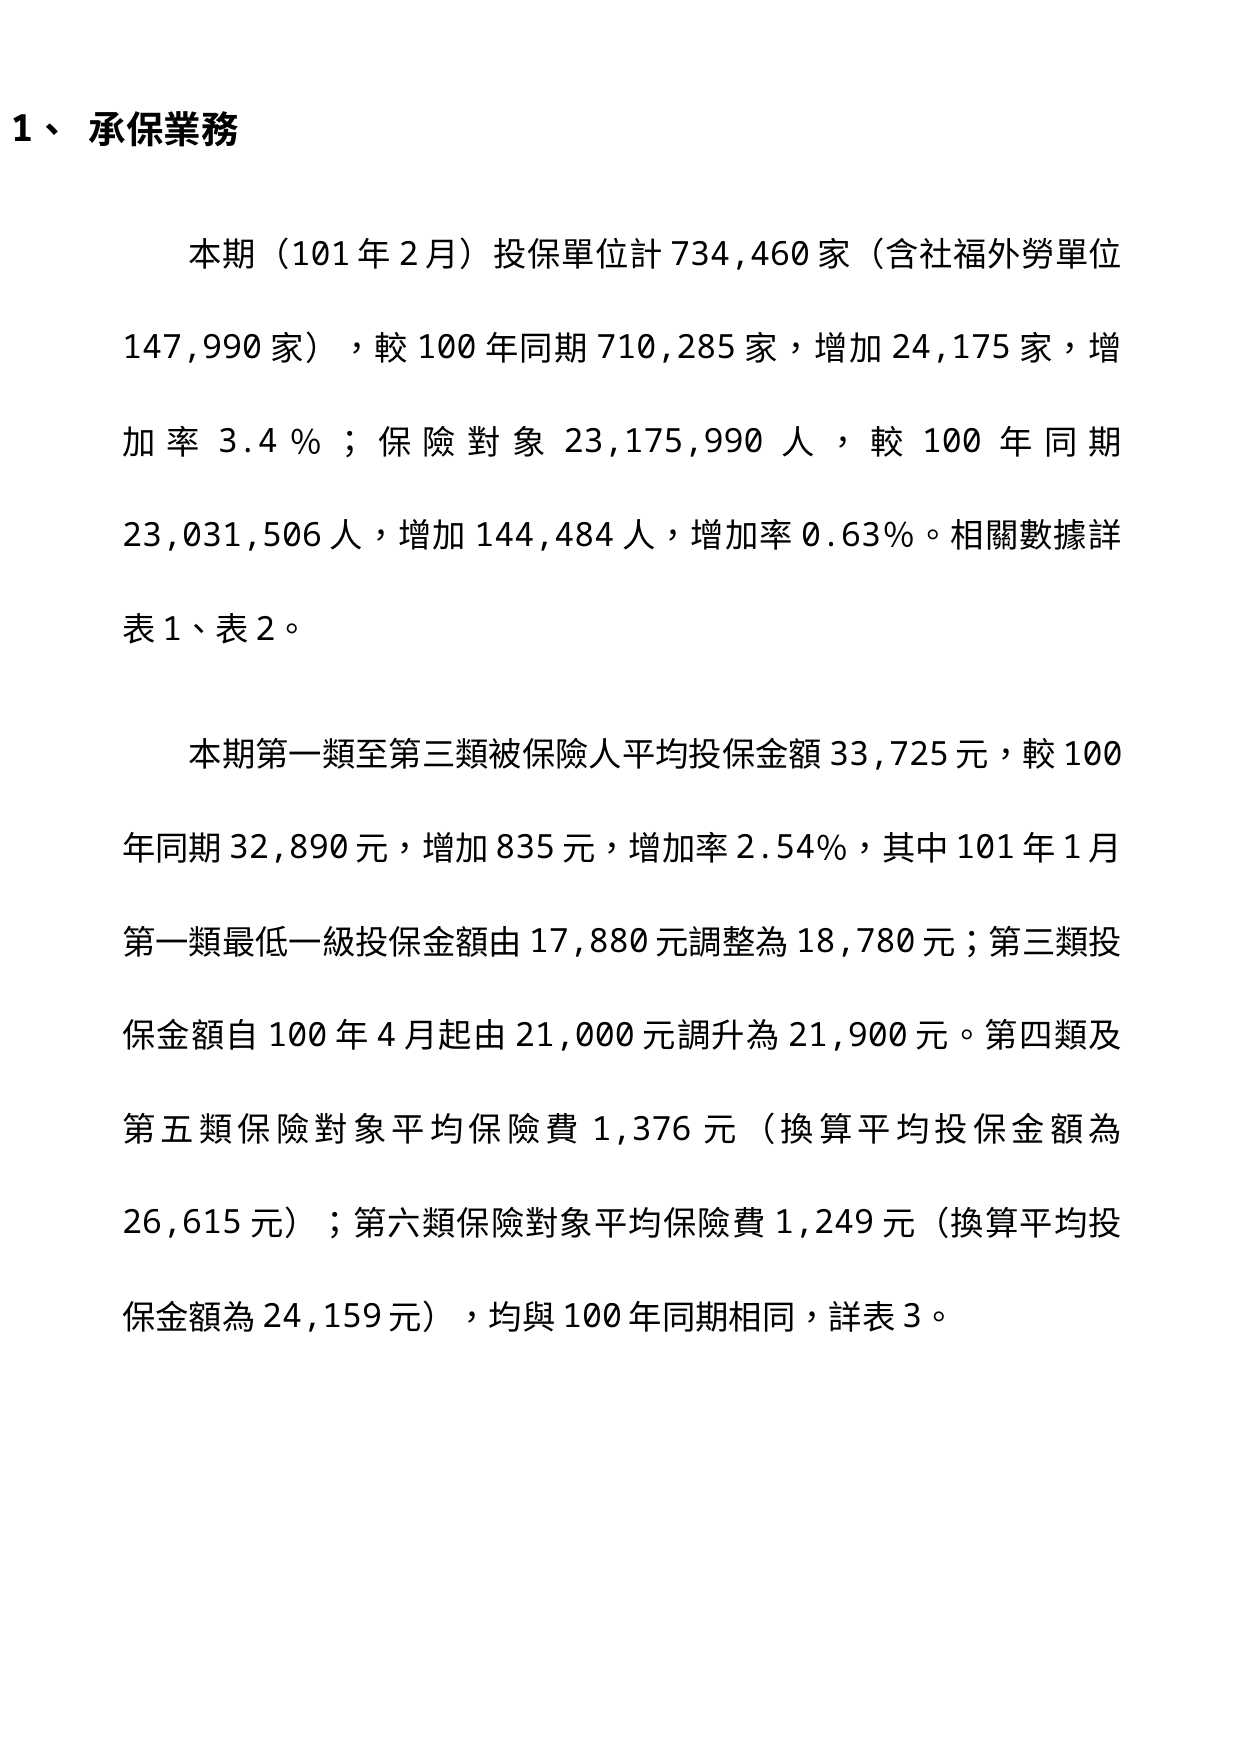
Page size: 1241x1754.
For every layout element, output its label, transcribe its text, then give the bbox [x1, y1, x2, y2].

list 承保業務 [16, 85, 1122, 148]
text 本期（101年2月）投保單位計734,460家（含社福外勞單位147,990家），較100年同期710,285家，增加24,175家，增加率3.4％；保險對象23,175,990人，較100年同期23,031,506人，增加144,484人，增加率0.63％。相關數據詳表1、表2。 [122, 210, 1122, 648]
text 本期第一類至第三類被保險人平均投保金額33,725元，較100年同期32,890元，增加835元，增加率2.54％，其中101年1月第一類最低一級投保金額由17,880元調整為18,780元；第三類投保金額自100年4月起由21,000元調升為21,900元。第四類及第五類保險對象平均保險費1,376元（換算平均投保金額為26,615元）；第六類保險對象平均保險費1,249元（換算平均投保金額為24,159元），均與100年同期相同，詳表3。 [122, 710, 1122, 1335]
